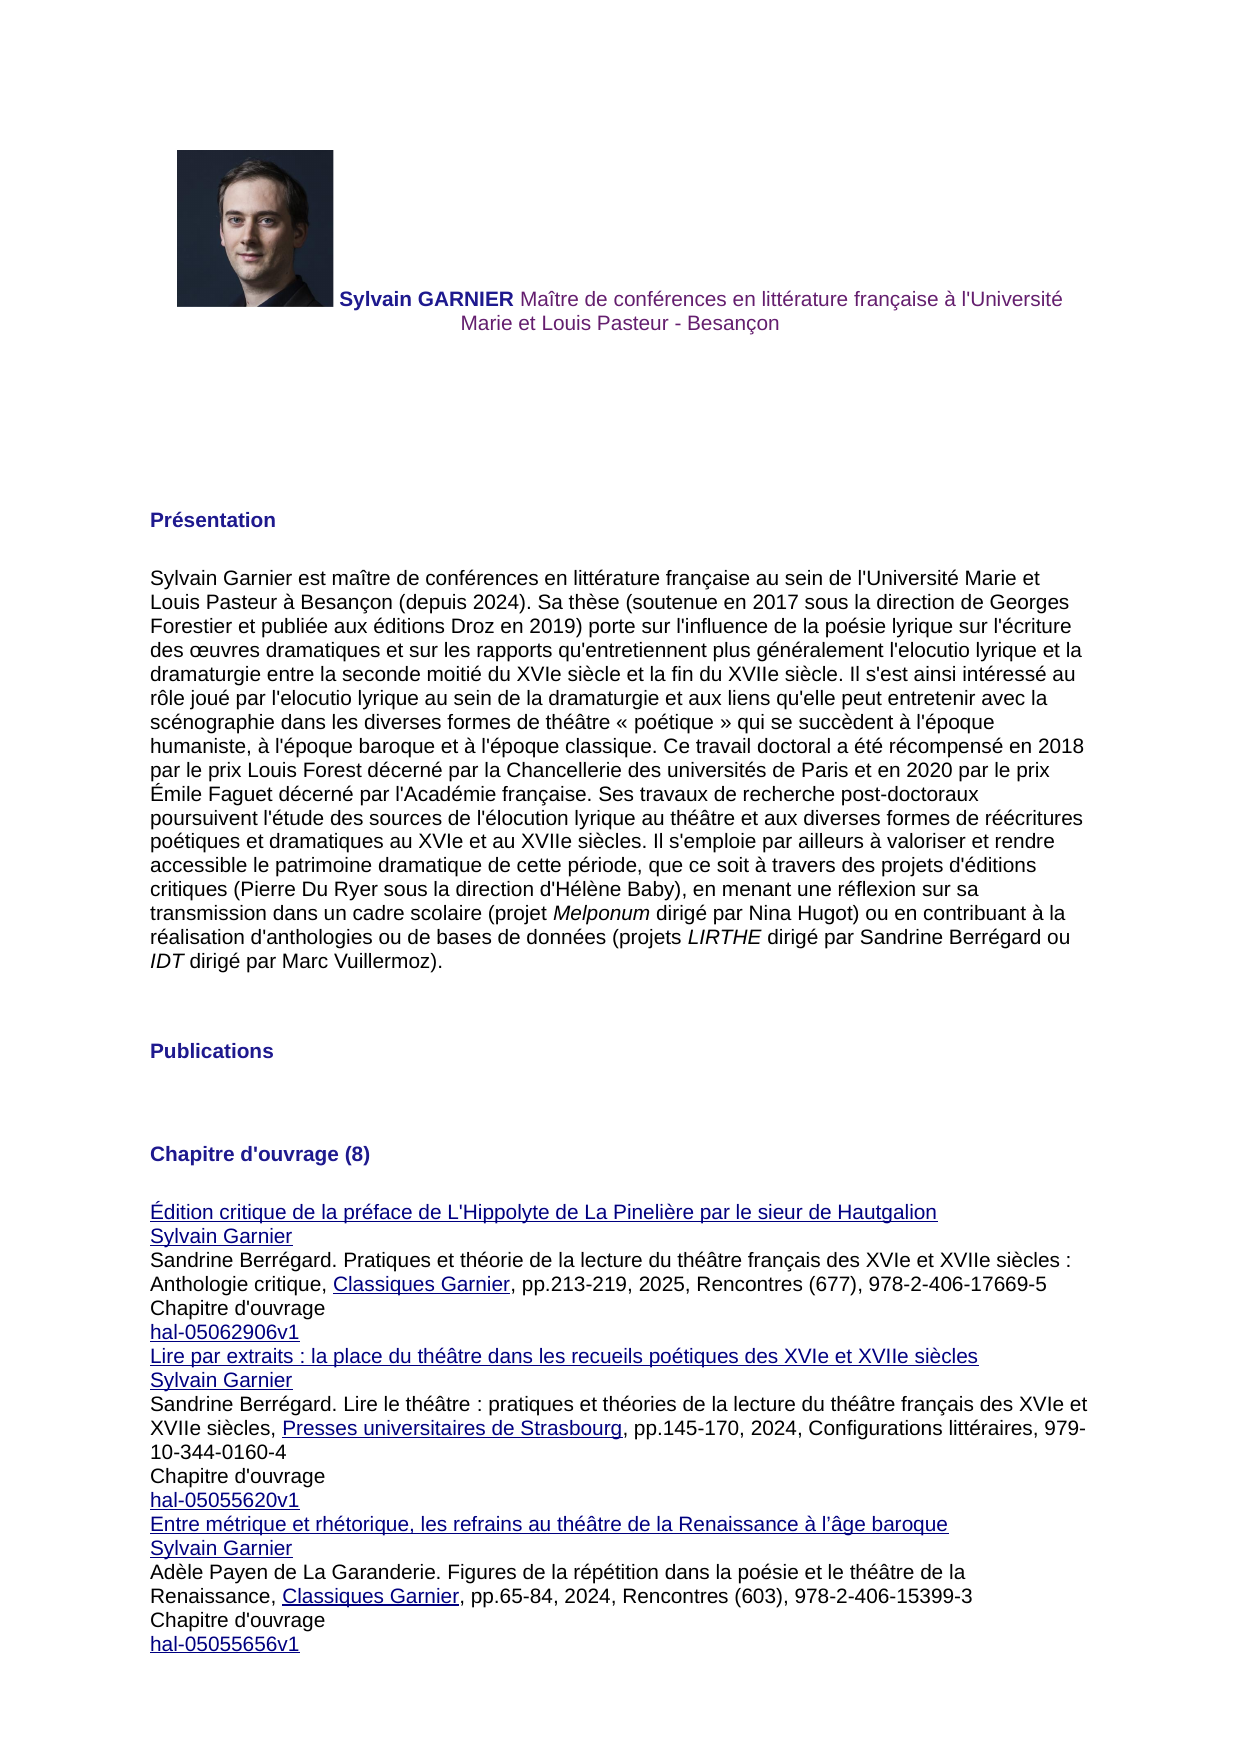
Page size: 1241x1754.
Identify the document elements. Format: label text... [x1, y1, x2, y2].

table_cell Entre métrique et rhétorique, les refrains au théâtre de la Renaissance à l’âge baroque Sylvain Garnier Adèle Payen de La Garanderie. Figures de la répétition dans la poésie et le théâtre de la Renaissance, Classiques Garnier, pp.65-84, 2024, Rencontres (603), 978-2-406-15399-3 Chapitre d'ouvrage hal-05055656v1 [150, 1512, 1090, 1655]
table_cell Lire par extraits : la place du théâtre dans les recueils poétiques des XVIe et XVIIe siècles Sylvain Garnier Sandrine Berrégard. Lire le théâtre : pratiques et théories de la lecture du théâtre français des XVIe et XVIIe siècles, Presses universitaires de Strasbourg, pp.145-170, 2024, Configurations littéraires, 979-10-344-0160-4 Chapitre d'ouvrage hal-05055620v1 [150, 1344, 1090, 1512]
table_header Édition critique de la préface de L'Hippolyte de La Pinelière par le sieur de Hautgalion Sylvain Garnier Sandrine Berrégard. Pratiques et théorie de la lecture du théâtre français des XVIe et XVIIe siècles : Anthologie critique, Classiques Garnier, pp.213-219, 2025, Rencontres (677), 978-2-406-17669-5 Chapitre d'ouvrage hal-05062906v1 [150, 1200, 1090, 1344]
subtitle Sylvain GARNIER Maître de conférences en littérature française à l'Université Marie et Louis Pasteur - Besançon [150, 150, 1090, 334]
subtitle Chapitre d'ouvrage (8) [150, 1142, 1090, 1166]
subtitle Présentation [150, 507, 1090, 531]
picture [177, 150, 334, 307]
text Sylvain Garnier est maître de conférences en littérature française au sein de l'Université Marie et Louis Pasteur à Besançon (depuis 2024). Sa thèse (soutenue en 2017 sous la direction de Georges Forestier et publiée aux éditions Droz en 2019) porte sur l'influence de la poésie lyrique sur l'écriture des œuvres dramatiques et sur les rapports qu'entretiennent plus généralement l'elocutio lyrique et la dramaturgie entre la seconde moitié du XVIe siècle et la fin du XVIIe siècle. Il s'est ainsi intéressé au rôle joué par l'elocutio lyrique au sein de la dramaturgie et aux liens qu'elle peut entretenir avec la scénographie dans les diverses formes de théâtre « poétique » qui se succèdent à l'époque humaniste, à l'époque baroque et à l'époque classique. Ce travail doctoral a été récompensé en 2018 par le prix Louis Forest décerné par la Chancellerie des universités de Paris et en 2020 par le prix Émile Faguet décerné par l'Académie française. Ses travaux de recherche post-doctoraux poursuivent l'étude des sources de l'élocution lyrique au théâtre et aux diverses formes de réécritures poétiques et dramatiques au XVIe et au XVIIe siècles. Il s'emploie par ailleurs à valoriser et rendre accessible le patrimoine dramatique de cette période, que ce soit à travers des projets d'éditions critiques (Pierre Du Ryer sous la direction d'Hélène Baby), en menant une réflexion sur sa transmission dans un cadre scolaire (projet Melponum dirigé par Nina Hugot) ou en contribuant à la réalisation d'anthologies ou de bases de données (projets LIRTHE dirigé par Sandrine Berrégard ou IDT dirigé par Marc Vuillermoz). [150, 566, 1090, 973]
subtitle Publications [150, 1039, 1090, 1063]
